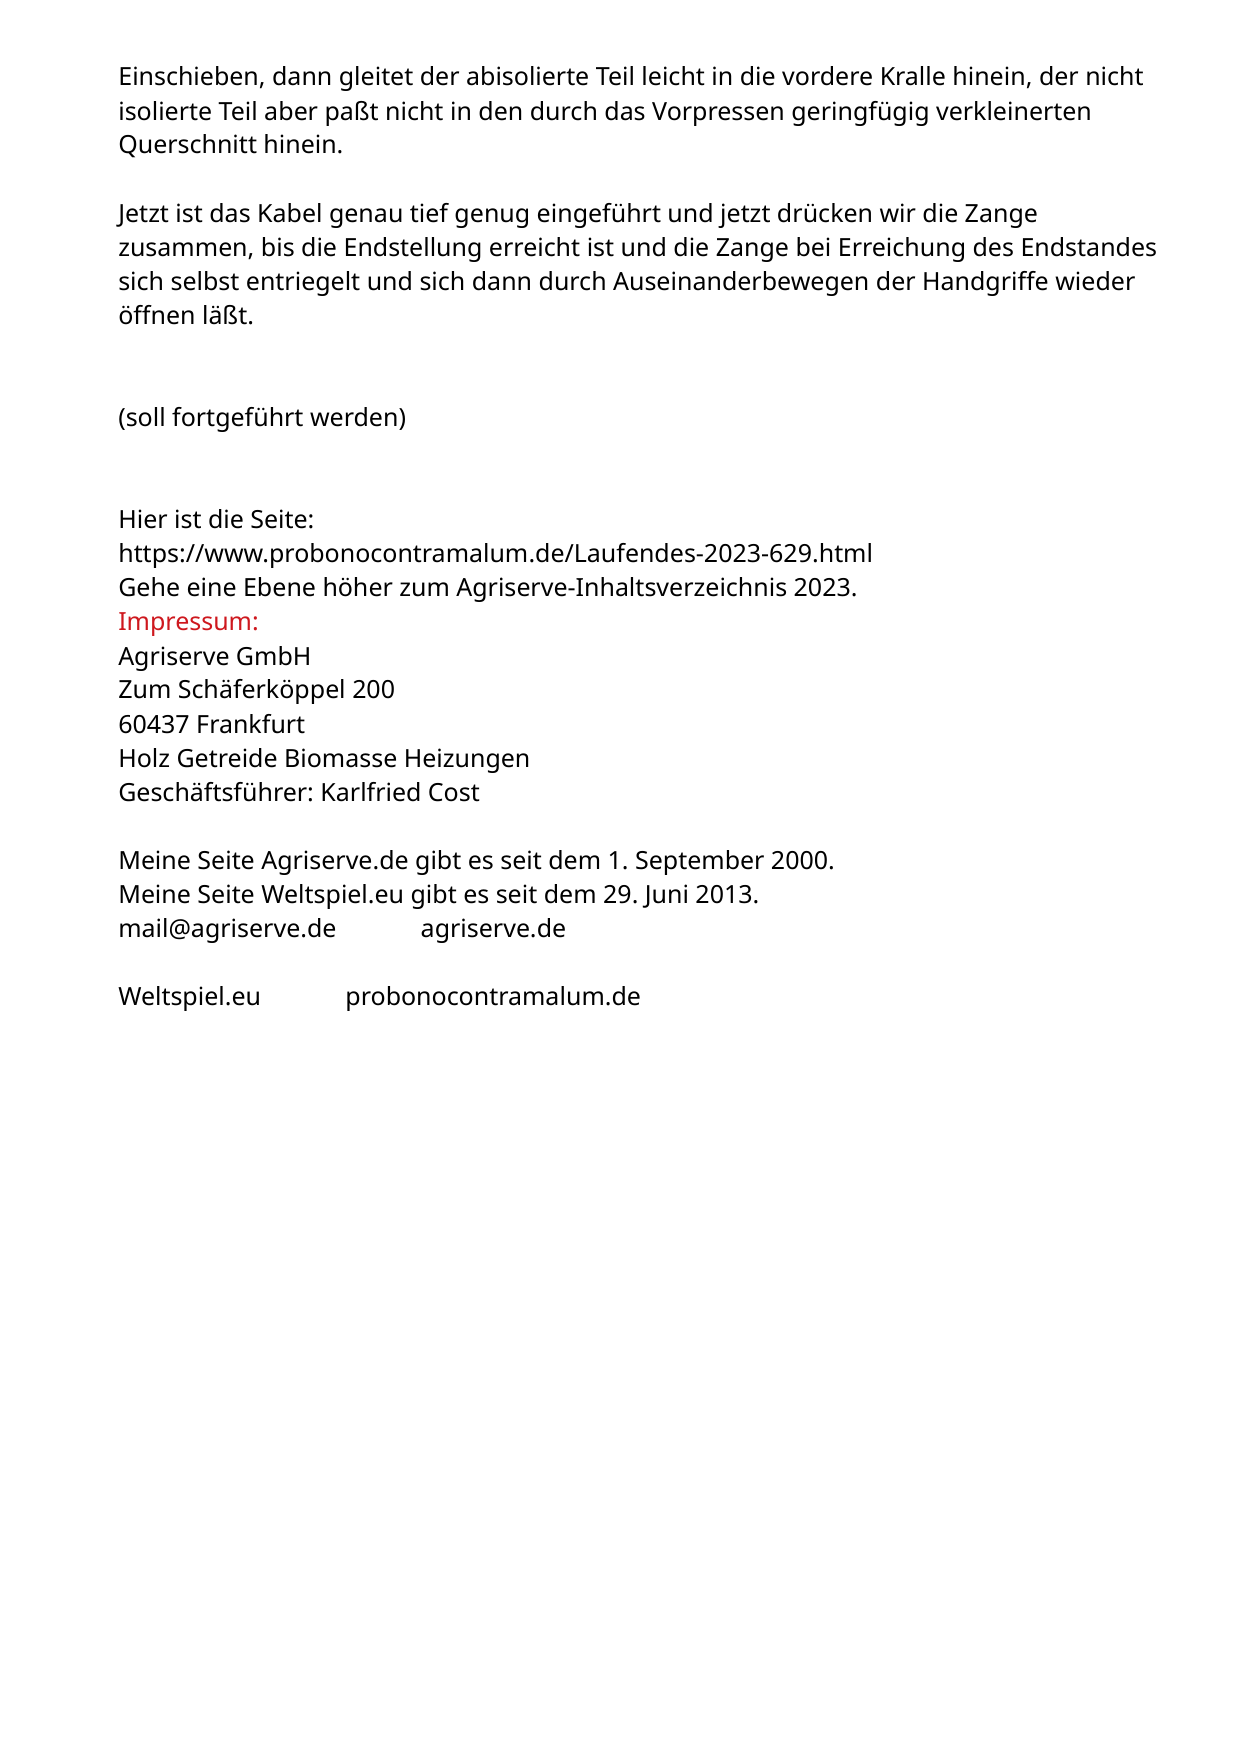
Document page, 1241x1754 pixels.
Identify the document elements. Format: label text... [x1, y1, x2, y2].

text Meine Seite Weltspiel.eu gibt es seit dem 29. Juni 2013. [118, 877, 1181, 911]
text https://www.probonocontramalum.de/Laufendes-2023-629.html [118, 536, 1181, 570]
text Zum Schäferköppel 200 [118, 672, 1181, 706]
text mail@agriserve.de agriserve.de [118, 911, 1181, 945]
text Weltspiel.eu probonocontramalum.de [118, 979, 1181, 1013]
text Geschäftsführer: Karlfried Cost [118, 774, 1181, 808]
text 60437 Frankfurt [118, 706, 1181, 740]
text Agriserve GmbH [118, 638, 1181, 672]
text Einschieben, dann gleitet der abisolierte Teil leicht in die vordere Kralle hinein, der nicht isolierte Teil aber paßt nicht in den durch das Vorpressen geringfügig verkleinerten Querschnitt hinein. [118, 59, 1181, 161]
text Gehe eine Ebene höher zum Agriserve-Inhaltsverzeichnis 2023. [118, 570, 1181, 604]
text Hier ist die Seite: [118, 502, 1181, 536]
text Jetzt ist das Kabel genau tief genug eingeführt und jetzt drücken wir die Zange zusammen, bis die Endstellung erreicht ist und die Zange bei Erreichung des Endstandes sich selbst entriegelt und sich dann durch Auseinanderbewegen der Handgriffe wieder öffnen läßt. [118, 195, 1181, 332]
text Impressum: [118, 604, 1181, 638]
text Meine Seite Agriserve.de gibt es seit dem 1. September 2000. [118, 842, 1181, 877]
text (soll fortgeführt werden) [118, 400, 1181, 434]
text Holz Getreide Biomasse Heizungen [118, 740, 1181, 774]
